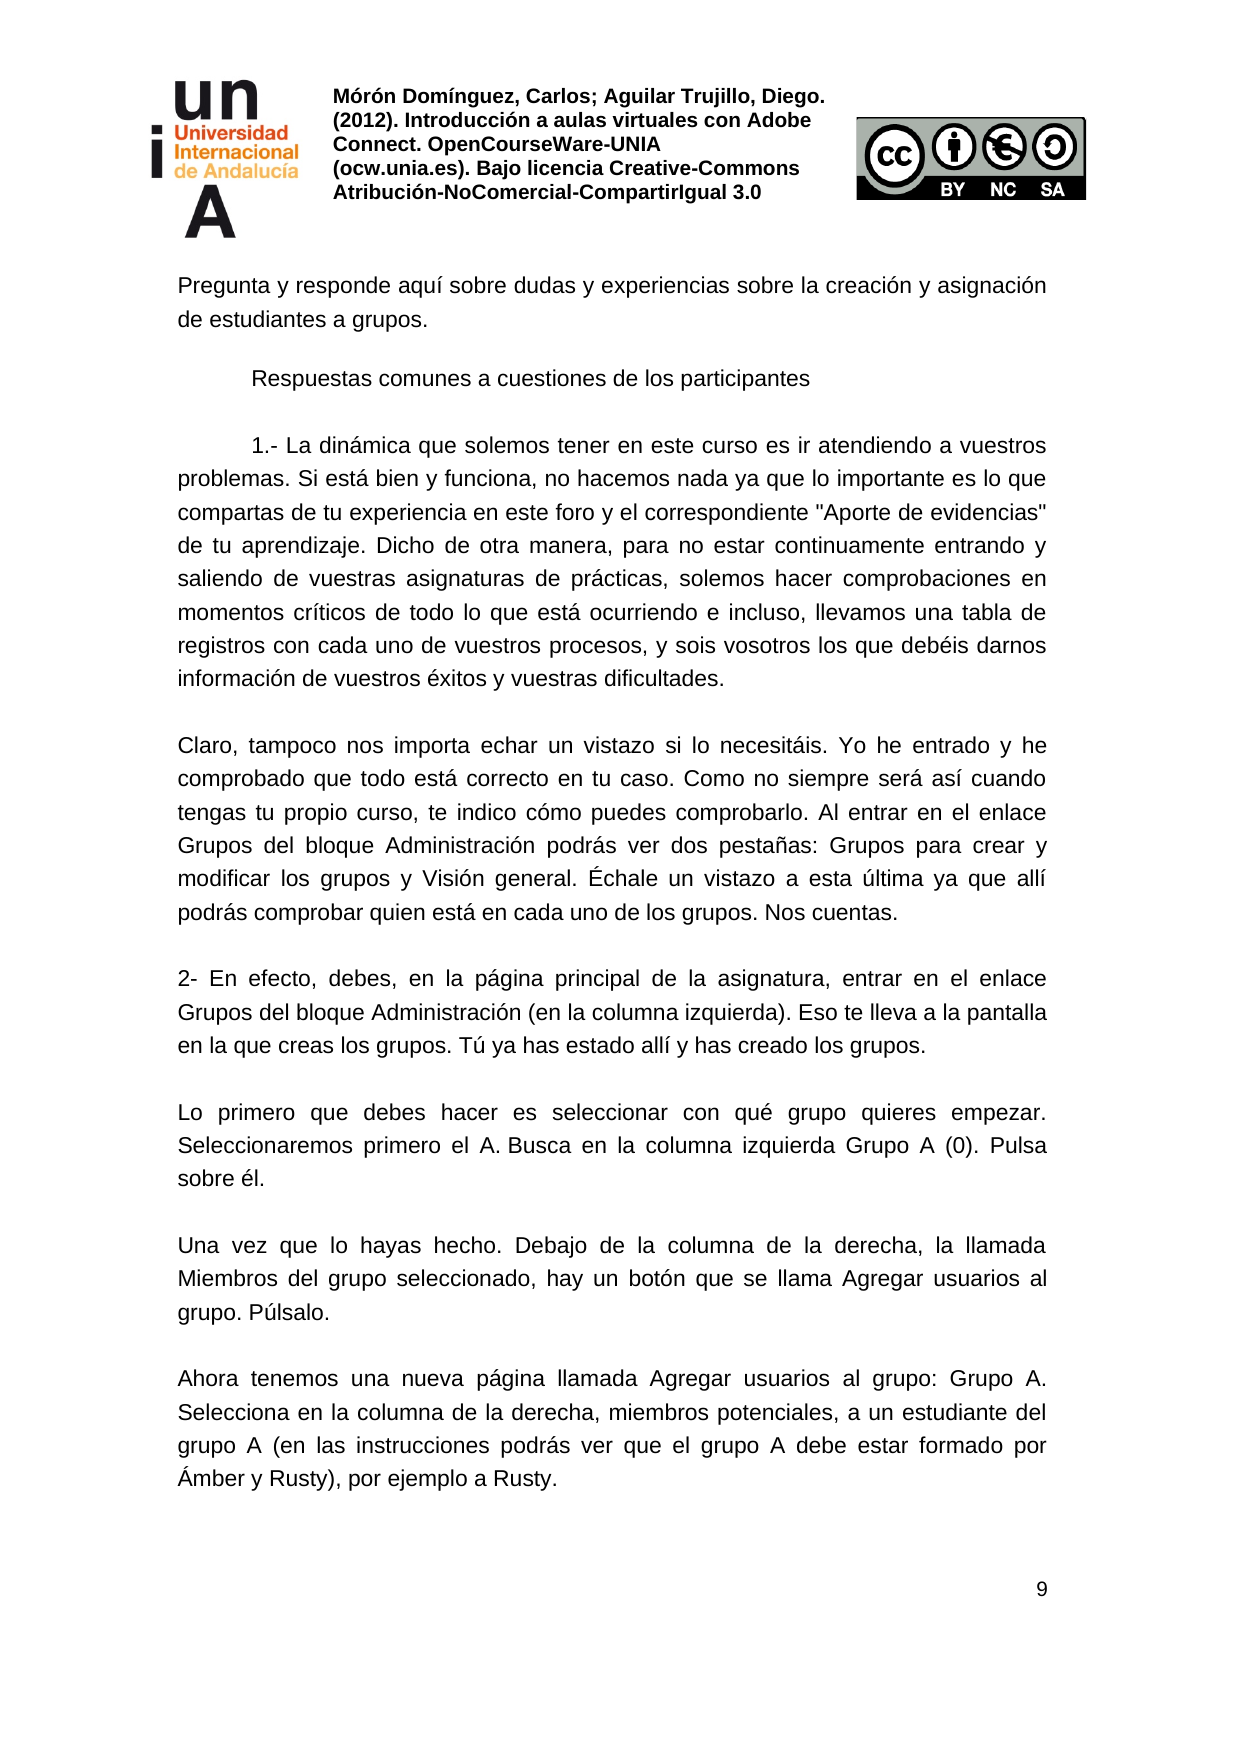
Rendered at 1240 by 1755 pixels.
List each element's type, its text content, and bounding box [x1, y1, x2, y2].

text 2- En efecto, debes, en la página principal de la asignatura, entrar en el enlace Grupos del bloque Administración (en la columna izquierda). Eso te lleva a la pantalla en la que creas los grupos. Tú ya has estado allí y has creado los grupos. [177, 960, 1048, 1060]
text 1.- La dinámica que solemos tener en este curso es ir atendiendo a vuestros problemas. Si está bien y funciona, no hacemos nada ya que lo importante es lo que compartas de tu experiencia en este foro y el correspondiente "Aporte de evidencias" de tu aprendizaje. Dicho de otra manera, para no estar continuamente entrando y saliendo de vuestras asignaturas de prácticas, solemos hacer comprobaciones en momentos críticos de todo lo que está ocurriendo e incluso, llevamos una tabla de registros con cada uno de vuestros procesos, y sois vosotros los que debéis darnos información de vuestros éxitos y vuestras dificultades. [177, 427, 1048, 693]
text Lo primero que debes hacer es seleccionar con qué grupo quieres empezar. Seleccionaremos primero el A. Busca en la columna izquierda Grupo A (0). Pulsa sobre él. [177, 1093, 1048, 1193]
text Claro, tampoco nos importa echar un vistazo si lo necesitáis. Yo he entrado y he comprobado que todo está correcto en tu caso. Como no siempre será así cuando tengas tu propio curso, te indico cómo puedes comprobarlo. Al entrar en el enlace Grupos del bloque Administración podrás ver dos pestañas: Grupos para crear y modificar los grupos y Visión general. Échale un vistazo a esta última ya que allí podrás comprobar quien está en cada uno de los grupos. Nos cuentas. [177, 727, 1048, 927]
text Respuestas comunes a cuestiones de los participantes [177, 360, 1048, 393]
text Una vez que lo hayas hecho. Debajo de la columna de la derecha, la llamada Miembros del grupo seleccionado, hay un botón que se llama Agregar usuarios al grupo. Púlsalo. [177, 1227, 1048, 1327]
text Pregunta y responde aquí sobre dudas y experiencias sobre la creación y asignación de estudiantes a grupos. [177, 267, 1048, 334]
text Ahora tenemos una nueva página llamada Agregar usuarios al grupo: Grupo A. Selecciona en la columna de la derecha, miembros potenciales, a un estudiante del grupo A (en las instrucciones podrás ver que el grupo A debe estar formado por Ámber y Rusty), por ejemplo a Rusty. [177, 1360, 1048, 1493]
